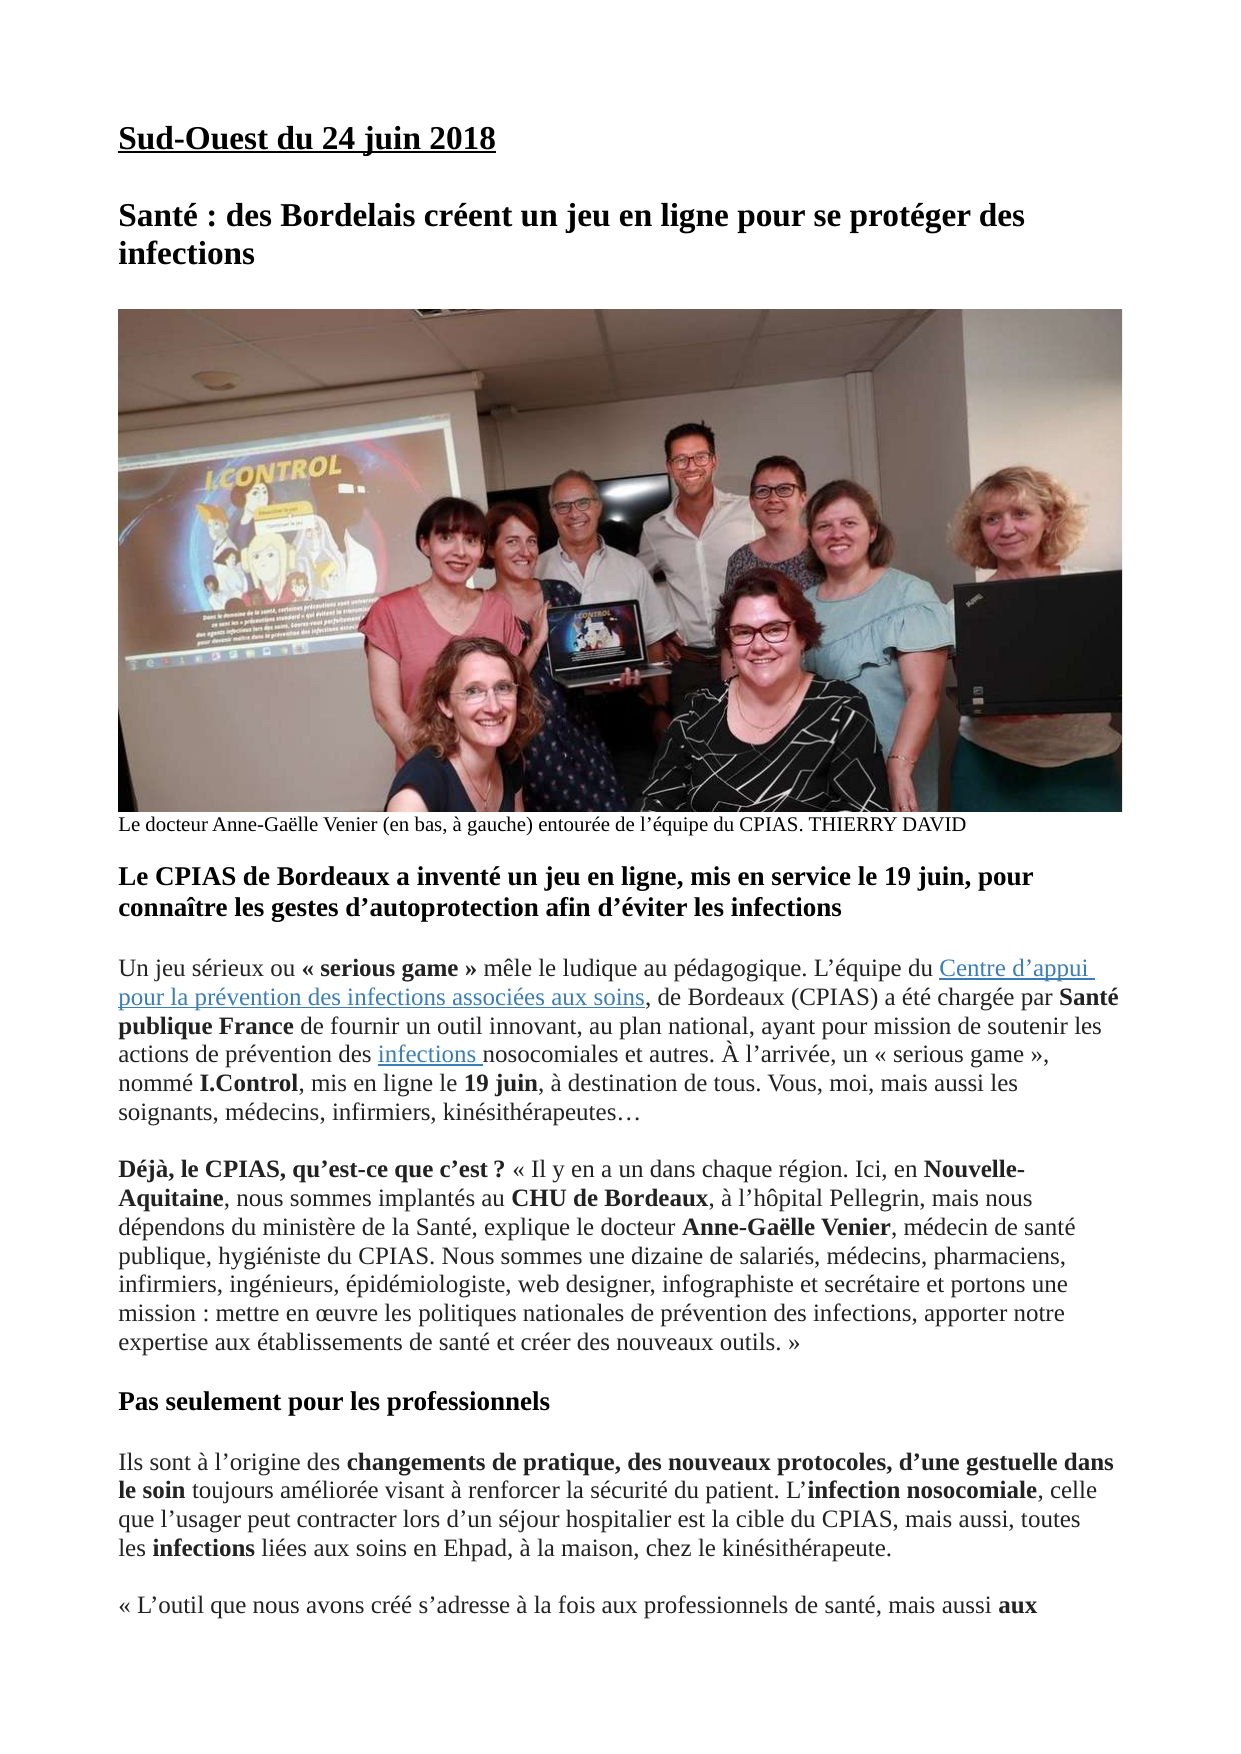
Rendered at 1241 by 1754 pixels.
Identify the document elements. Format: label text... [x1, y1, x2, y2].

text Santé : des Bordelais créent un jeu en ligne pour se protéger des infections [118, 195, 1122, 271]
picture [118, 309, 1123, 812]
text Le CPIAS de Bordeaux a inventé un jeu en ligne, mis en service le 19 juin, pour connaître les gestes d’autoprotection afin d’éviter les infections [118, 860, 1122, 922]
text Un jeu sérieux ou « serious game » mêle le ludique au pédagogique. L’équipe du Centre d’appui pour la prévention des infections associées aux soins, de Bordeaux (CPIAS) a été chargée par Santé publique France de fournir un outil innovant, au plan national, ayant pour mission de soutenir les actions de prévention des infections nosocomiales et autres. À l’arrivée, un « serious game », nommé I.Control, mis en ligne le 19 juin, à destination de tous. Vous, moi, mais aussi les soignants, médecins, infirmiers, kinésithérapeutes… [118, 953, 1122, 1126]
text Le docteur Anne-Gaëlle Venier (en bas, à gauche) entourée de l’équipe du CPIAS. THIERRY DAVID [118, 812, 1122, 836]
text Déjà, le CPIAS, qu’est-ce que c’est ? « Il y en a un dans chaque région. Ici, en Nouvelle-Aquitaine, nous sommes implantés au CHU de Bordeaux, à l’hôpital Pellegrin, mais nous dépendons du ministère de la Santé, explique le docteur Anne-Gaëlle Venier, médecin de santé publique, hygiéniste du CPIAS. Nous sommes une dizaine de salariés, médecins, pharmaciens, infirmiers, ingénieurs, épidémiologiste, web designer, infographiste et secrétaire et portons une mission : mettre en œuvre les politiques nationales de prévention des infections, apporter notre expertise aux établissements de santé et créer des nouveaux outils. » [118, 1154, 1122, 1356]
text « L’outil que nous avons créé s’adresse à la fois aux professionnels de santé, mais aussi aux [118, 1591, 1122, 1619]
text Pas seulement pour les professionnels [118, 1384, 1122, 1416]
text Ils sont à l’origine des changements de pratique, des nouveaux protocoles, d’une gestuelle dans le soin toujours améliorée visant à renforcer la sécurité du patient. L’infection nosocomiale, celle que l’usager peut contracter lors d’un séjour hospitalier est la cible du CPIAS, mais aussi, toutes les infections liées aux soins en Ehpad, à la maison, chez le kinésithérapeute. [118, 1447, 1122, 1562]
text Sud-Ouest du 24 juin 2018 [118, 118, 1122, 156]
